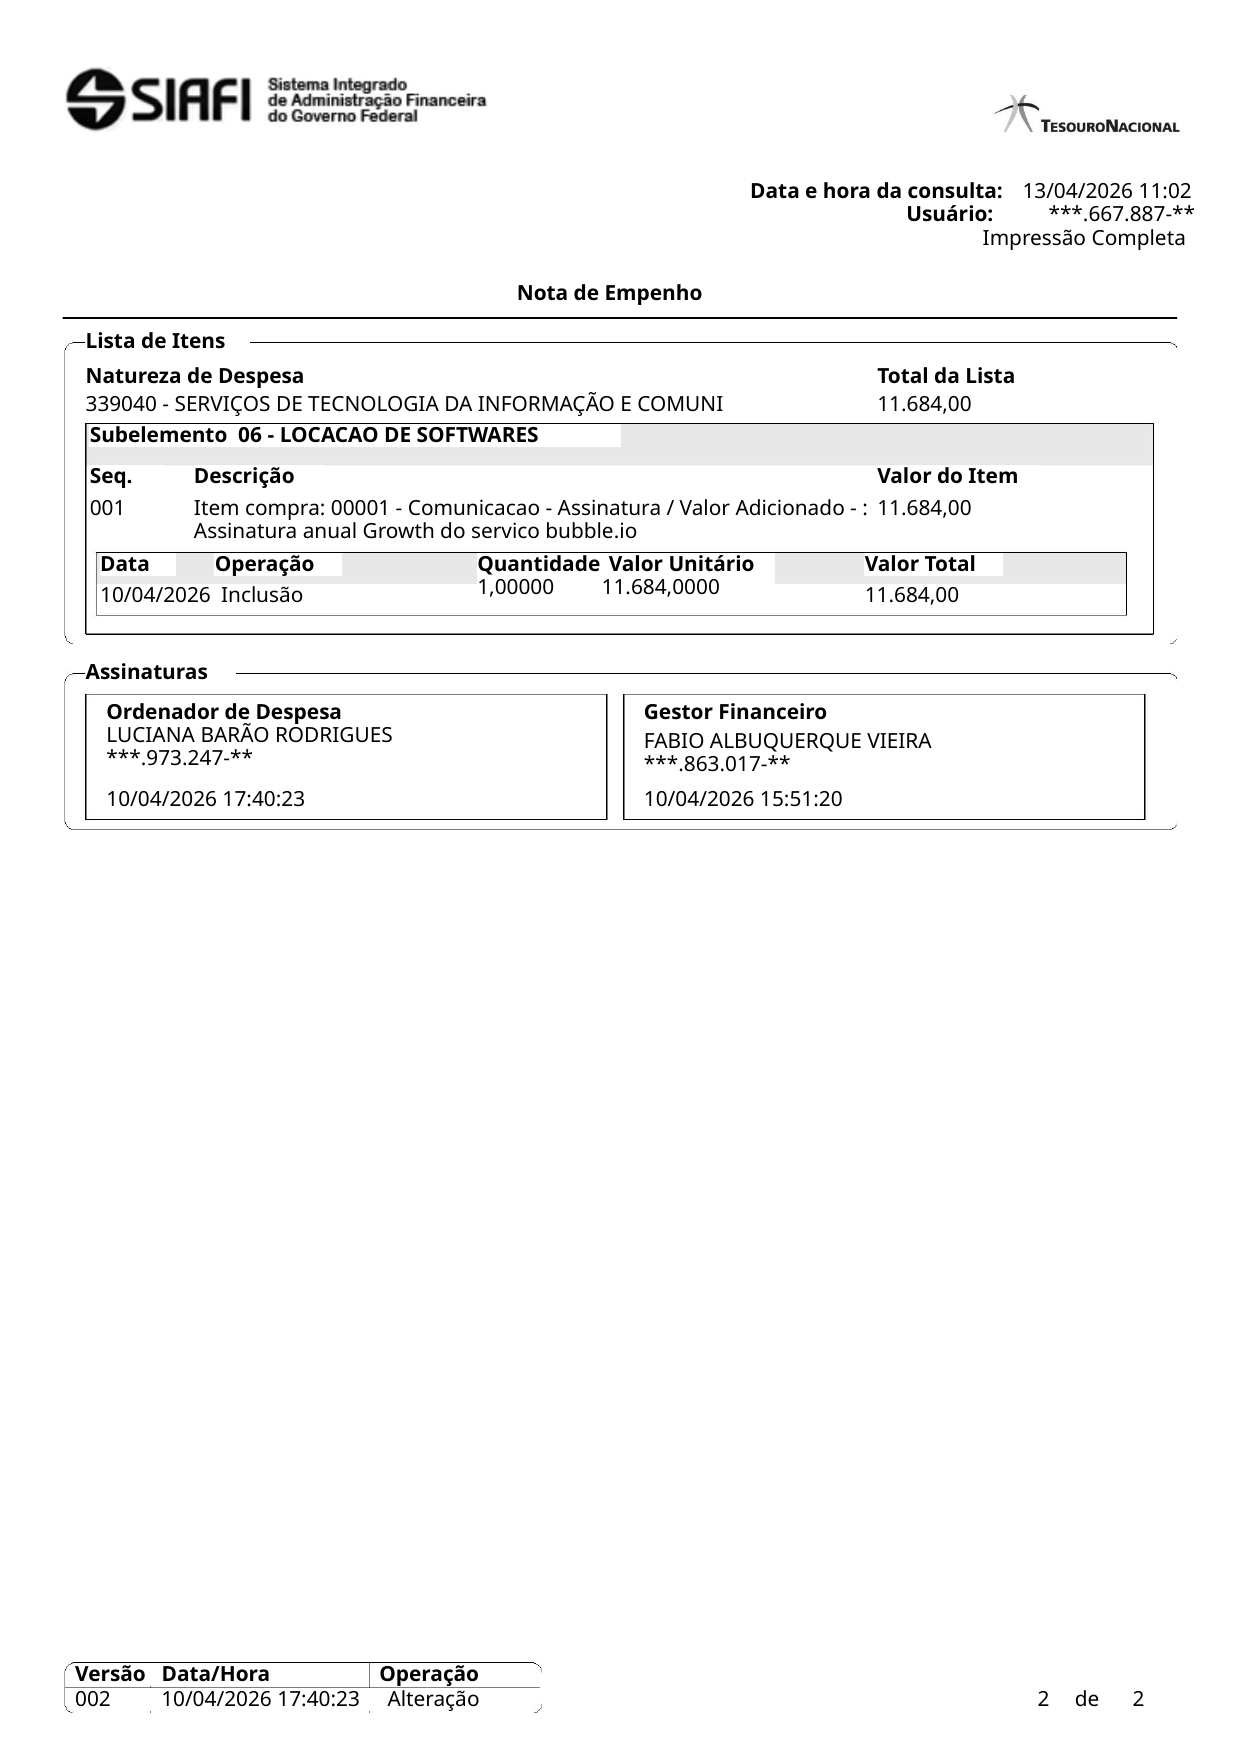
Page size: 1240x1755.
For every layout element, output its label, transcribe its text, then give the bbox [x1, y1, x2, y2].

text 11.684,00 [877, 497, 1001, 520]
text Assinaturas [85, 661, 236, 684]
text Seq. [89, 465, 165, 488]
text Impressão Completa [982, 226, 1238, 249]
text 10/04/2026 15:51:20 [644, 788, 866, 811]
text 10/04/2026 17:40:23 [106, 788, 328, 811]
text ***.973.247-** [106, 747, 452, 770]
text Operação [214, 553, 342, 576]
text Valor do Item [877, 465, 1040, 488]
text ***.863.017-** [644, 753, 991, 776]
text 10/04/2026 Inclusão [100, 584, 323, 607]
text Ordenador de Despesa [106, 701, 452, 724]
text Natureza de Despesa [85, 365, 326, 388]
text Descrição [194, 465, 324, 488]
text 1,00000 11.684,0000 [477, 576, 775, 599]
text Data e hora da consulta: 13/04/2026 11:02 [750, 180, 1238, 203]
text 2 [1037, 1688, 1074, 1711]
text Item compra: 00001 - Comunicacao - Assinatura / Valor Adicionado - : [194, 497, 877, 520]
text Quantidade Valor Unitário [477, 553, 775, 576]
text Data [100, 553, 176, 576]
text 11.684,00 [864, 584, 988, 607]
text Nota de Empenho [517, 282, 725, 305]
text Subelemento 06 - LOCACAO DE SOFTWARES [89, 424, 621, 447]
text Versão Data/Hora [75, 1663, 290, 1686]
text 2 [1132, 1688, 1175, 1711]
text 11.684,00 [877, 392, 1001, 416]
text Assinatura anual Growth do servico bubble.io [194, 520, 938, 543]
text LUCIANA BARÃO RODRIGUES [106, 724, 452, 747]
text Valor Total [864, 553, 1003, 576]
text Total da Lista [877, 365, 1042, 388]
text Operação [379, 1663, 506, 1686]
text 339040 - SERVIÇOS DE TECNOLOGIA DA INFORMAÇÃO E COMUNI [85, 392, 849, 416]
text 001 [89, 497, 156, 520]
text de [1074, 1688, 1129, 1711]
text Lista de Itens [85, 330, 250, 353]
text Usuário: ***.667.887-** [906, 203, 1238, 226]
text FABIO ALBUQUERQUE VIEIRA [644, 730, 991, 753]
text 002 10/04/2026 17:40:23 Alteração [75, 1688, 526, 1711]
text Gestor Financeiro [644, 701, 853, 724]
